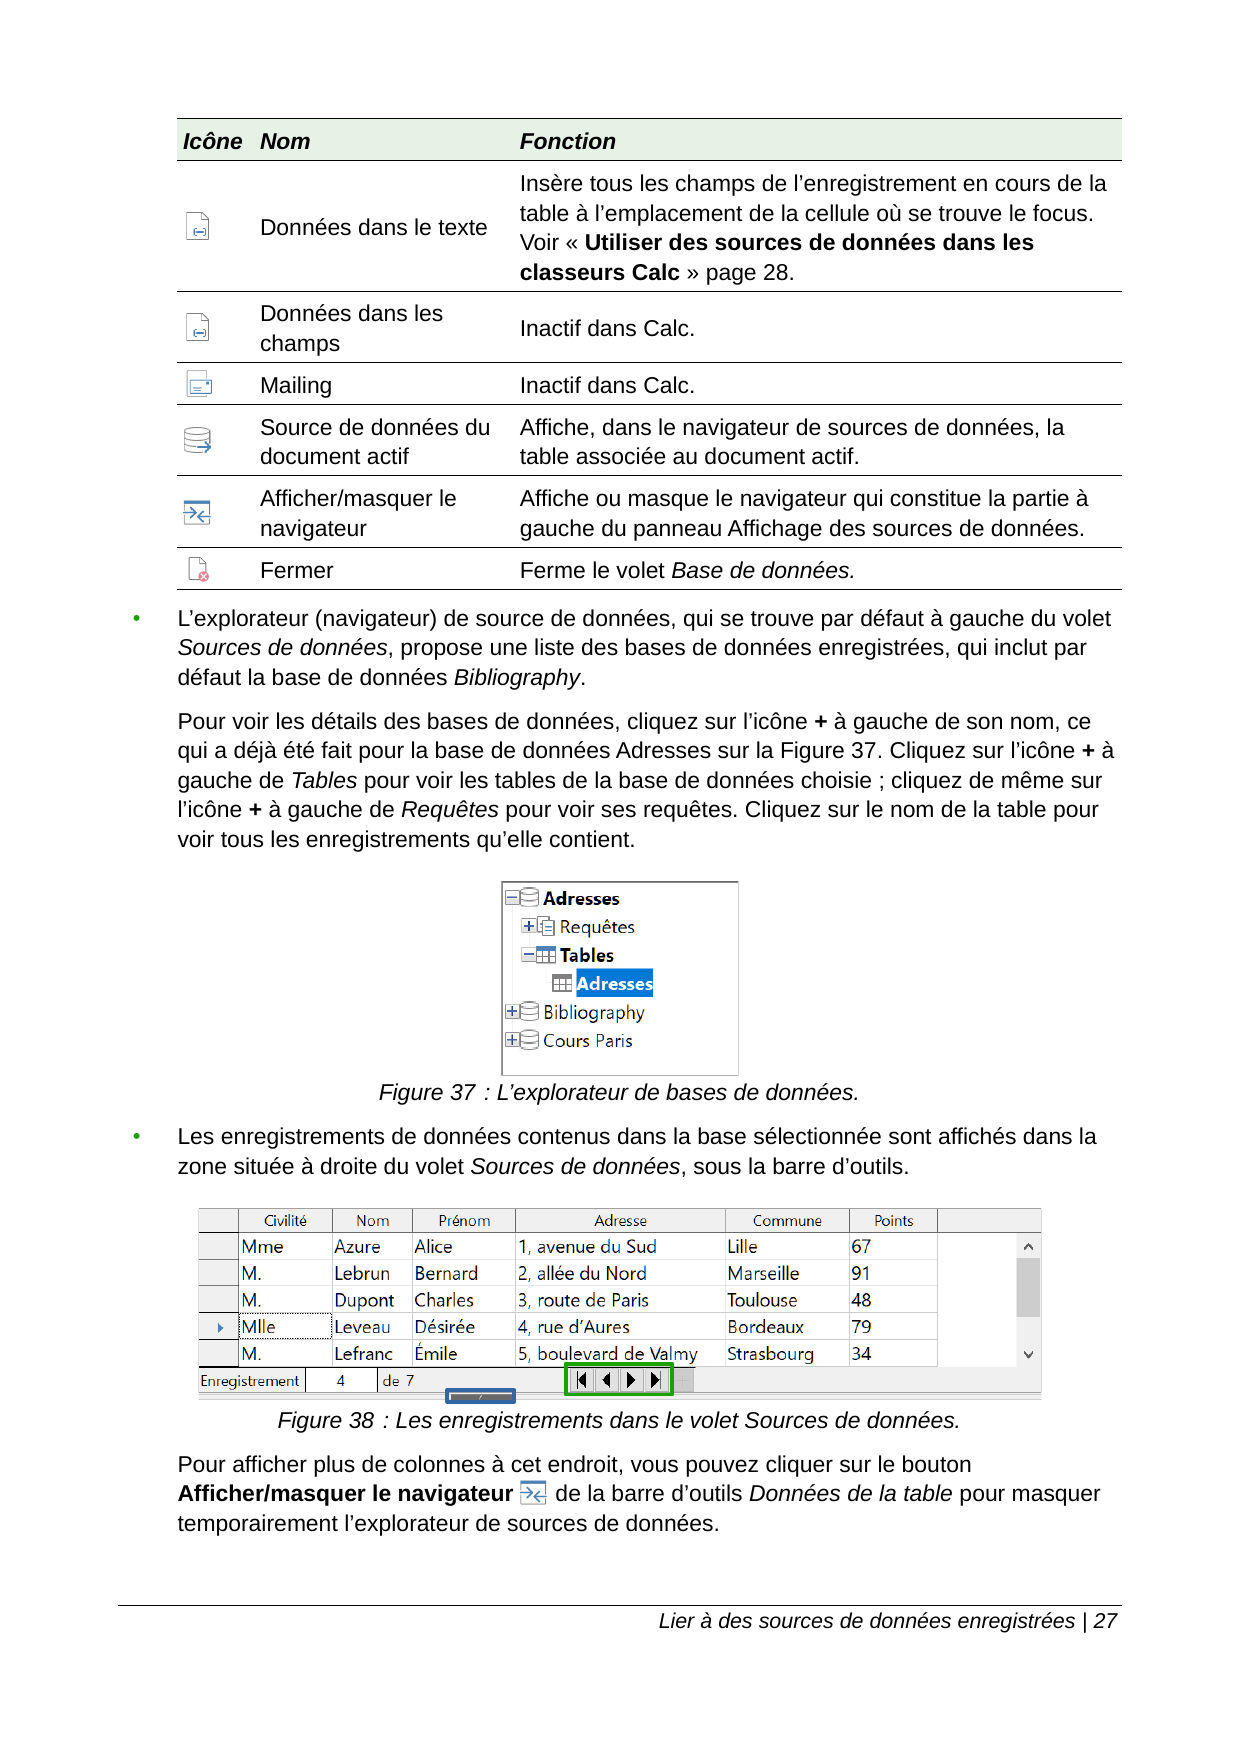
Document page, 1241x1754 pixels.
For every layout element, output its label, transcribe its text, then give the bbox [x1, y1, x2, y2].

table_header Nom [254, 119, 514, 160]
table_cell [177, 476, 254, 547]
list Pour afficher plus de colonnes à cet endroit, vous pouvez cliquer sur le bouton Afficher/masquer le navigateur de la barre d’outils Données de la table pour masquer temporairement l’explorateur de sources de données. [133, 1448, 1122, 1537]
table_cell Données dans le texte [254, 161, 514, 291]
table_cell Afficher/masquer le navigateur [254, 476, 514, 547]
list Pour voir les détails des bases de données, cliquez sur l’icône + à gauche de son nom, ce qui a déjà été fait pour la base de données Adresses sur la Figure 37. Cliquez sur l’icône + à gauche de Tables pour voir les tables de la base de données choisie ; cliquez de même sur l’icône + à gauche de Requêtes pour voir ses requêtes. Cliquez sur le nom de la table pour voir tous les enregistrements qu’elle contient. [133, 705, 1122, 852]
table_cell [177, 161, 254, 291]
table_cell Données dans les champs [254, 292, 514, 362]
picture [182, 312, 213, 342]
table_cell Inactif dans Calc. [514, 363, 1122, 404]
picture [182, 425, 213, 455]
picture [182, 211, 213, 241]
picture [182, 497, 213, 527]
table_cell Affiche ou masque le navigateur qui constitue la partie à gauche du panneau Affichage des sources de données. [514, 476, 1122, 547]
table_cell [177, 363, 254, 404]
table_header Icône [177, 119, 254, 160]
table_cell Fermer [254, 548, 514, 589]
table_cell [177, 548, 254, 589]
text Figure 38 : Les enregistrements dans le volet Sources de données. [118, 1404, 1122, 1433]
table_cell Source de données du document actif [254, 405, 514, 475]
table_cell Affiche, dans le navigateur de sources de données, la table associée au document actif. [514, 405, 1122, 475]
table_cell Inactif dans Calc. [514, 292, 1122, 362]
table_cell Insère tous les champs de l’enregistrement en cours de la table à l’emplacement de la cellule où se trouve le focus. Voir « Utiliser des sources de données dans les classeurs Calc » page 28. [514, 161, 1122, 291]
table_cell Ferme le volet Base de données. [514, 548, 1122, 589]
table_cell [177, 405, 254, 475]
table_header Fonction [514, 119, 1122, 160]
table_cell [177, 292, 254, 362]
text Figure 37 : L’explorateur de bases de données. [118, 1076, 1122, 1105]
list L’explorateur (navigateur) de source de données, qui se trouve par défaut à gauche du volet Sources de données, propose une liste des bases de données enregistrées, qui inclut par défaut la base de données Bibliography. [133, 602, 1122, 690]
table_cell Mailing [254, 363, 514, 404]
picture [519, 1477, 549, 1507]
picture [182, 369, 213, 399]
list Les enregistrements de données contenus dans la base sélectionnée sont affichés dans la zone située à droite du volet Sources de données, sous la barre d’outils. [133, 1120, 1122, 1179]
picture [501, 881, 739, 1076]
